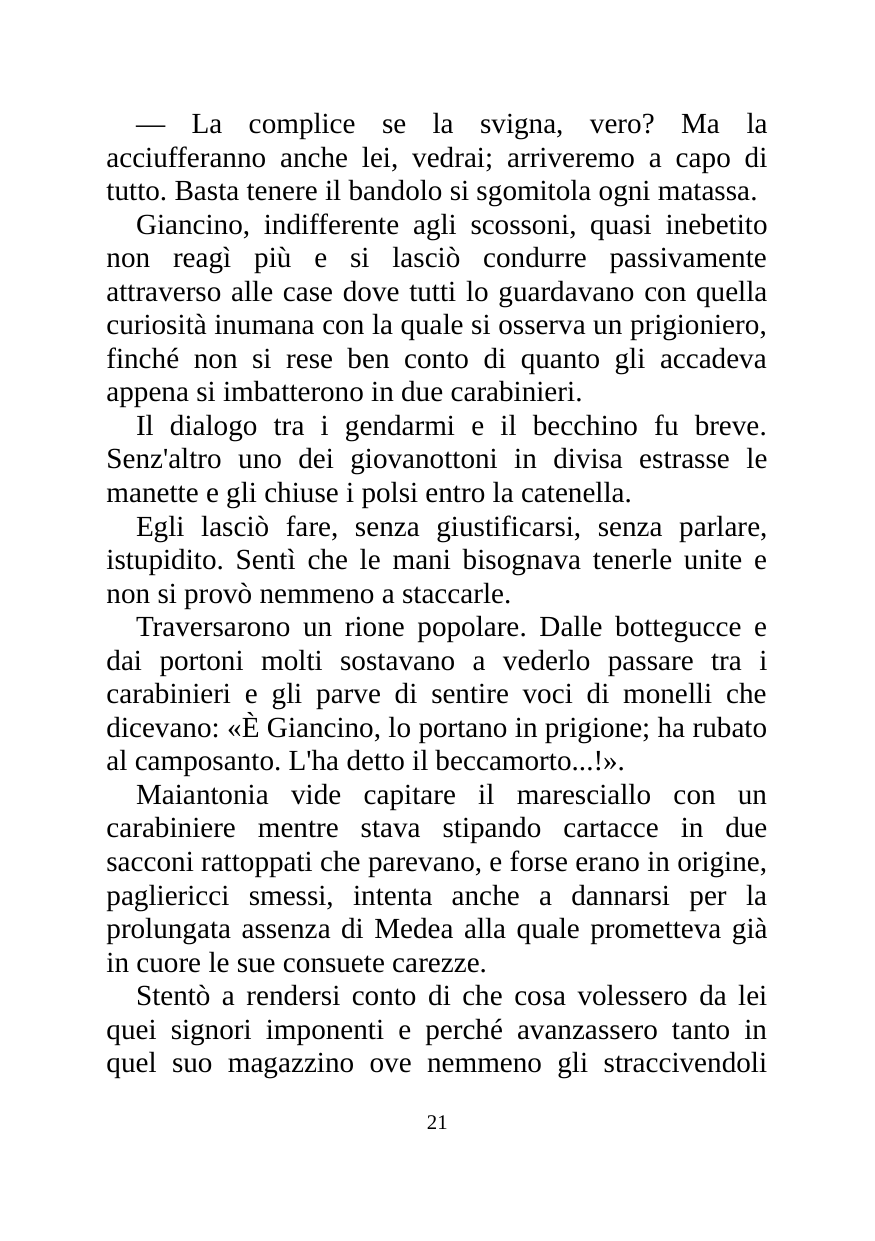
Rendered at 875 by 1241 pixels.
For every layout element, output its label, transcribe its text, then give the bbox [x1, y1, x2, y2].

text Giancino, indifferente agli scossoni, quasi inebetito non reagì più e si lasciò condurre passivamente attraverso alle case dove tutti lo guardavano con quella curiosità inumana con la quale si osserva un prigioniero, finché non si rese ben conto di quanto gli accadeva appena si imbatterono in due carabinieri. [106, 207, 768, 408]
text Traversarono un rione popolare. Dalle bottegucce e dai portoni molti sostavano a vederlo passare tra i carabinieri e gli parve di sentire voci di monelli che dicevano: «È Giancino, lo portano in prigione; ha rubato al camposanto. L'ha detto il beccamorto...!». [106, 609, 768, 777]
text Stentò a rendersi conto di che cosa volessero da lei quei signori imponenti e perché avanzassero tanto in quel suo magazzino ove nemmeno gli straccivendoli [106, 978, 768, 1079]
text Maiantonia vide capitare il maresciallo con un carabiniere mentre stava stipando cartacce in due sacconi rattoppati che parevano, e forse erano in origine, pagliericci smessi, intenta anche a dannarsi per la prolungata assenza di Medea alla quale prometteva già in cuore le sue consuete carezze. [106, 777, 768, 978]
text Egli lasciò fare, senza giustificarsi, senza parlare, istupidito. Sentì che le mani bisognava tenerle unite e non si provò nemmeno a staccarle. [106, 509, 768, 609]
text Il dialogo tra i gendarmi e il becchino fu breve. Senz'altro uno dei giovanottoni in divisa estrasse le manette e gli chiuse i polsi entro la catenella. [106, 408, 768, 509]
text — La complice se la svigna, vero? Ma la acciufferanno anche lei, vedrai; arriveremo a capo di tutto. Basta tenere il bandolo si sgomitola ogni matassa. [106, 106, 768, 207]
